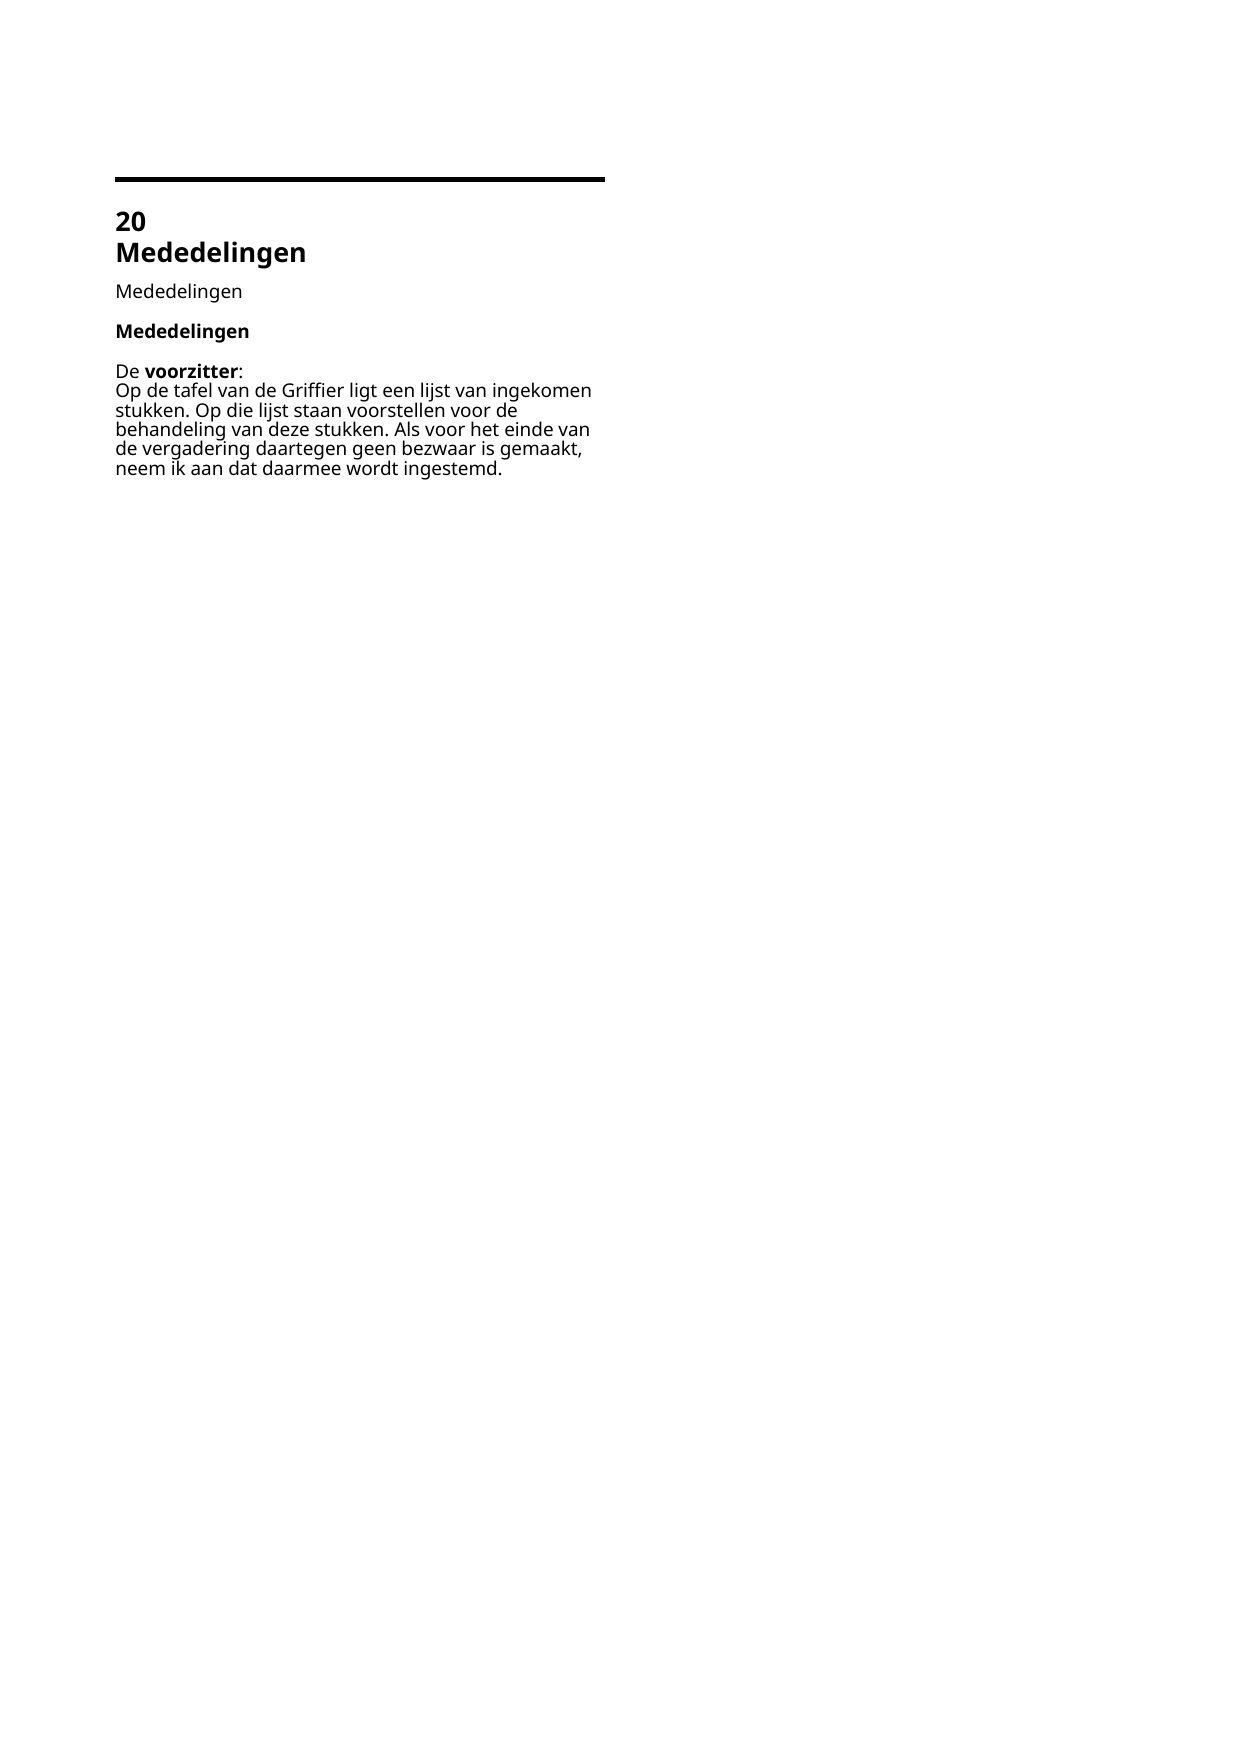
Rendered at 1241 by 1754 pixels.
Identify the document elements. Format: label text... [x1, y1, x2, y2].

text Mededelingen [115, 239, 605, 283]
text Mededelingen [115, 283, 605, 302]
text Op de tafel van de Griffier ligt een lijst van ingekomen stukken. Op die lijst staan voorstellen voor de behandeling van deze stukken. Als voor het einde van de vergadering daartegen geen bezwaar is gemaakt, neem ik aan dat daarmee wordt ingestemd. [115, 382, 605, 479]
text De voorzitter: [115, 363, 605, 382]
text Mededelingen [115, 323, 605, 342]
text 20 [115, 203, 605, 239]
